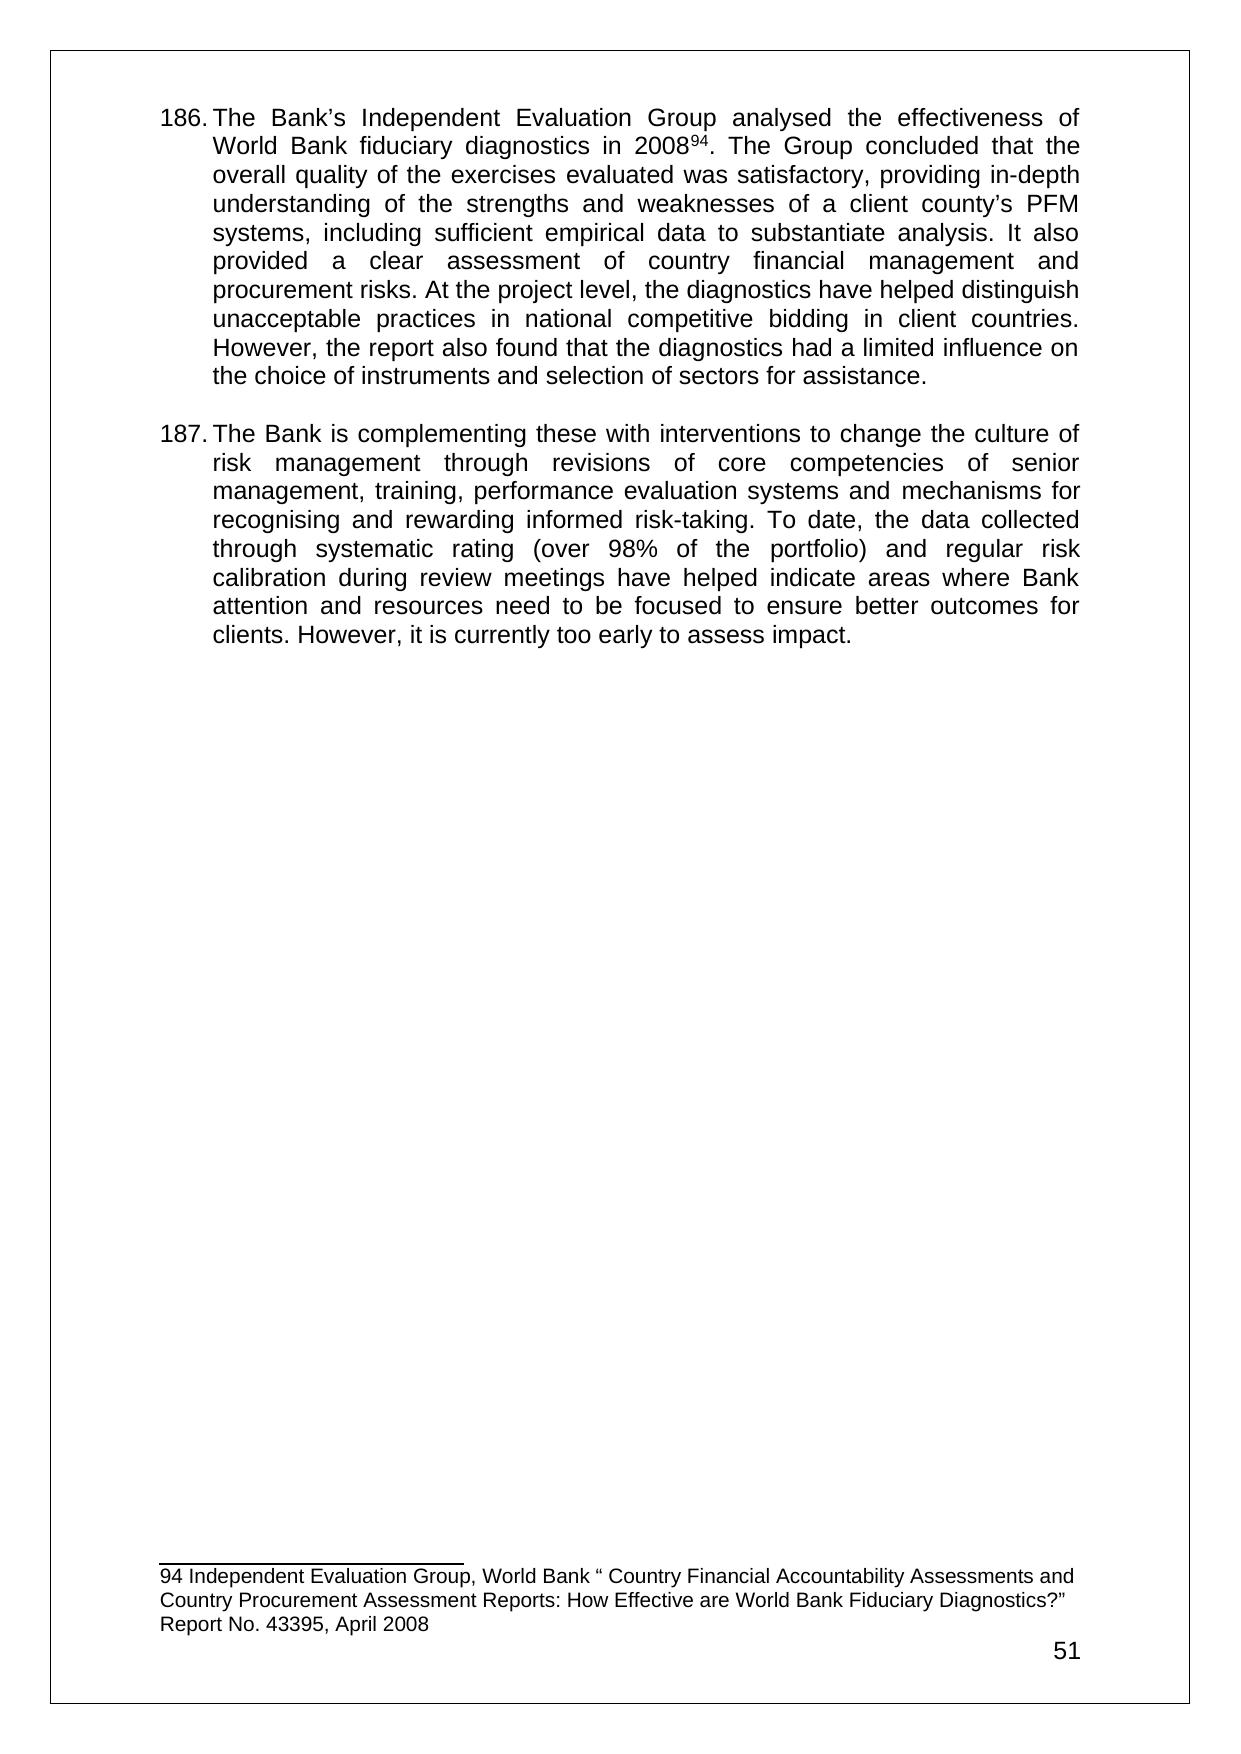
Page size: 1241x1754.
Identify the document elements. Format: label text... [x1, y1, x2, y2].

list The Bank’s Independent Evaluation Group analysed the effectiveness of World Bank fiduciary diagnostics in 2008. The Group concluded that the overall quality of the exercises evaluated was satisfactory, providing in-depth understanding of the strengths and weaknesses of a client county’s PFM systems, including sufficient empirical data to substantiate analysis. It also provided a clear assessment of country financial management and procurement risks. At the project level, the diagnostics have helped distinguish unacceptable practices in national competitive bidding in client countries. However, the report also found that the diagnostics had a limited influence on the choice of instruments and selection of sectors for assistance. [159, 103, 1081, 390]
list The Bank is complementing these with interventions to change the culture of risk management through revisions of core competencies of senior management, training, performance evaluation systems and mechanisms for recognising and rewarding informed risk-taking. To date, the data collected through systematic rating (over 98% of the portfolio) and regular risk calibration during review meetings have helped indicate areas where Bank attention and resources need to be focused to ensure better outcomes for clients. However, it is currently too early to assess impact. [159, 419, 1081, 649]
list Independent Evaluation Group, World Bank “ Country Financial Accountability Assessments and Country Procurement Assessment Reports: How Effective are World Bank Fiduciary Diagnostics?” Report No. 43395, April 2008 [159, 1564, 1081, 1636]
